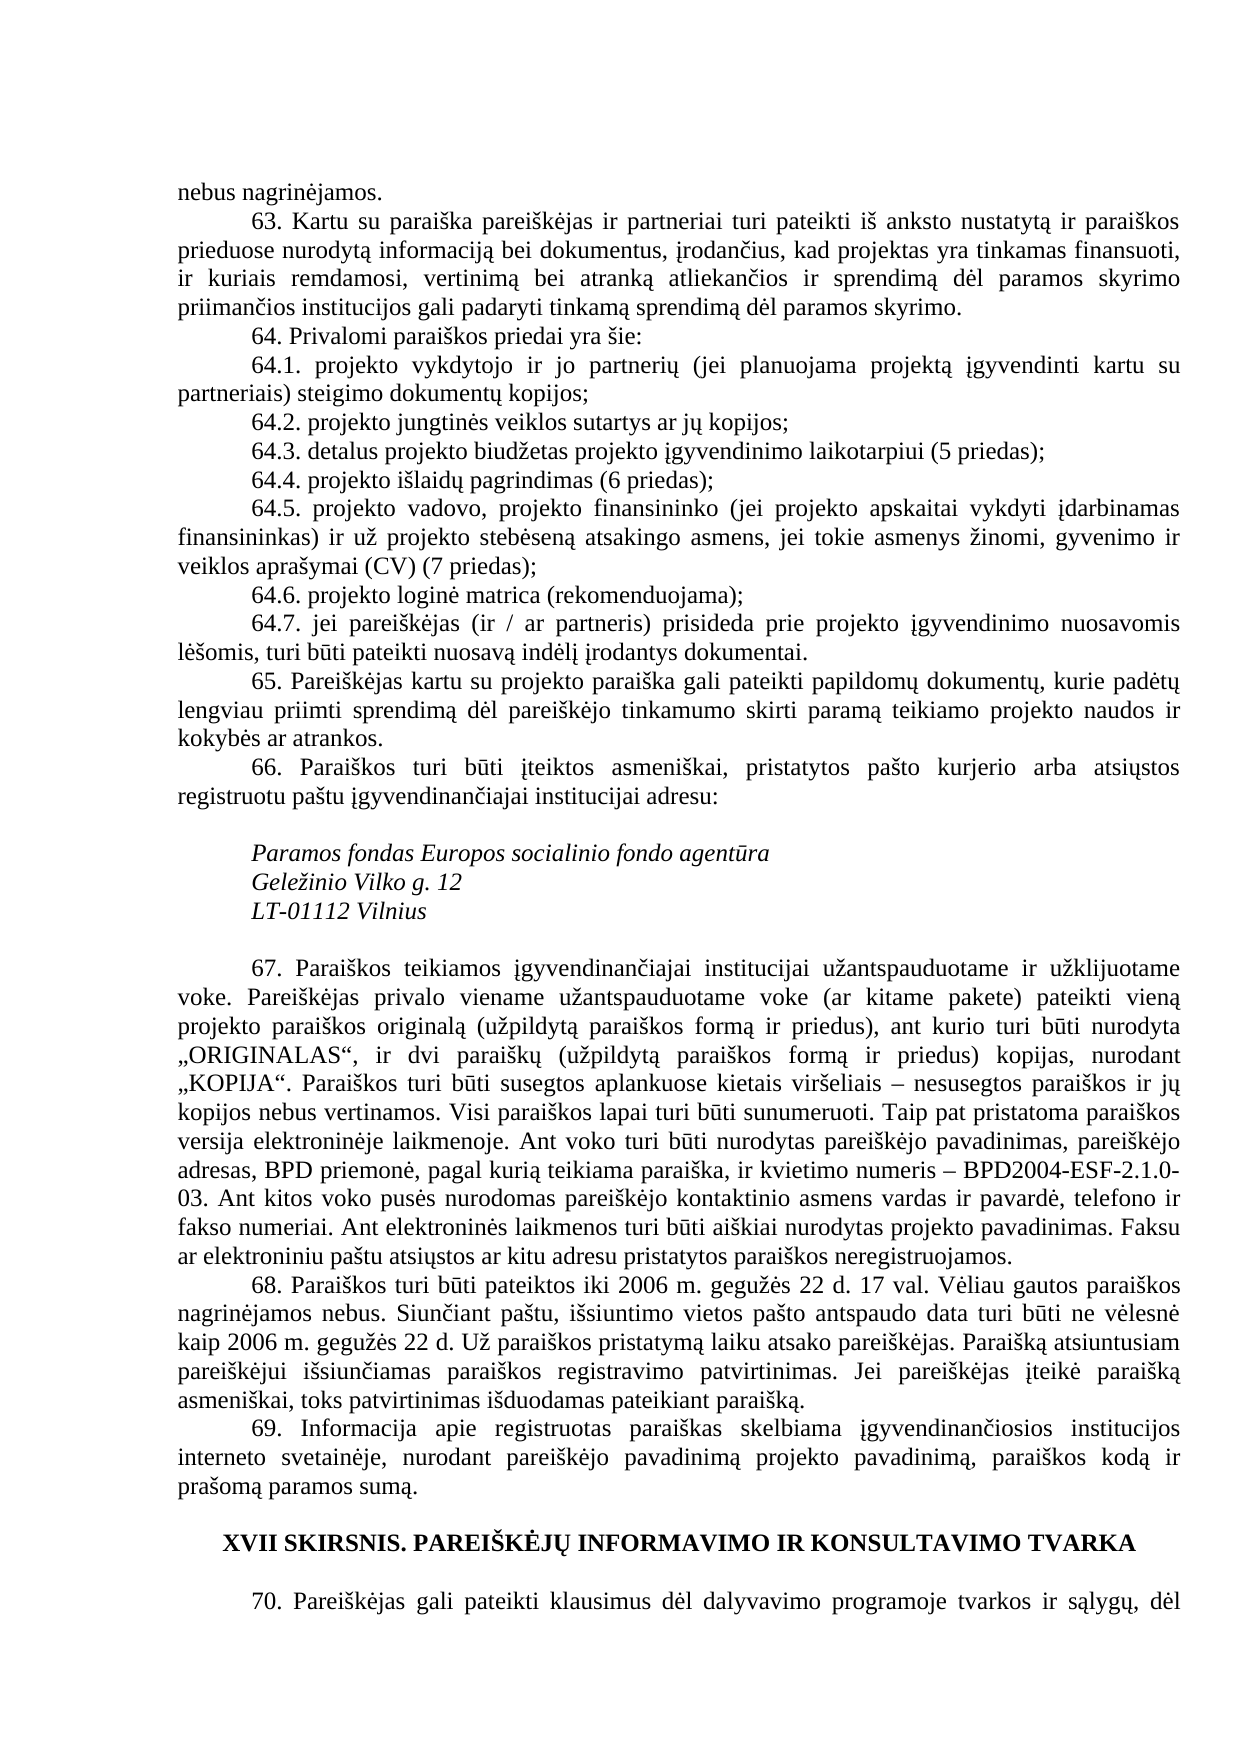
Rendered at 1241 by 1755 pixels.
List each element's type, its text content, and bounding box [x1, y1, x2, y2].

text 69. Informacija apie registruotas paraiškas skelbiama įgyvendinančiosios institucijos interneto svetainėje, nurodant pareiškėjo pavadinimą projekto pavadinimą, paraiškos kodą ir prašomą paramos sumą. [177, 1413, 1181, 1500]
text Geležinio Vilko g. 12 [177, 867, 1181, 896]
text 63. Kartu su paraiška pareiškėjas ir partneriai turi pateikti iš anksto nustatytą ir paraiškos prieduose nurodytą informaciją bei dokumentus, įrodančius, kad projektas yra tinkamas finansuoti, ir kuriais remdamosi, vertinimą bei atranką atliekančios ir sprendimą dėl paramos skyrimo priimančios institucijos gali padaryti tinkamą sprendimą dėl paramos skyrimo. [177, 206, 1181, 321]
text 65. Pareiškėjas kartu su projekto paraiška gali pateikti papildomų dokumentų, kurie padėtų lengviau priimti sprendimą dėl pareiškėjo tinkamumo skirti paramą teikiamo projekto naudos ir kokybės ar atrankos. [177, 666, 1181, 752]
text 64.5. projekto vadovo, projekto finansininko (jei projekto apskaitai vykdyti įdarbinamas finansininkas) ir už projekto stebėseną atsakingo asmens, jei tokie asmenys žinomi, gyvenimo ir veiklos aprašymai (CV) (7 priedas); [177, 493, 1181, 580]
text LT-01112 Vilnius [177, 896, 1181, 925]
text 64.3. detalus projekto biudžetas projekto įgyvendinimo laikotarpiui (5 priedas); [177, 436, 1181, 465]
text 66. Paraiškos turi būti įteiktos asmeniškai, pristatytos pašto kurjerio arba atsiųstos registruotu paštu įgyvendinančiajai institucijai adresu: [177, 752, 1181, 810]
text 68. Paraiškos turi būti pateiktos iki 2006 m. gegužės 22 d. 17 val. Vėliau gautos paraiškos nagrinėjamos nebus. Siunčiant paštu, išsiuntimo vietos pašto antspaudo data turi būti ne vėlesnė kaip 2006 m. gegužės 22 d. Už paraiškos pristatymą laiku atsako pareiškėjas. Paraišką atsiuntusiam pareiškėjui išsiunčiamas paraiškos registravimo patvirtinimas. Jei pareiškėjas įteikė paraišką asmeniškai, toks patvirtinimas išduodamas pateikiant paraišką. [177, 1270, 1181, 1413]
text 64.4. projekto išlaidų pagrindimas (6 priedas); [177, 465, 1181, 493]
text XVII SKIRSNIS. PAREIŠKĖJŲ INFORMAVIMO IR KONSULTAVIMO TVARKA [177, 1528, 1181, 1557]
text 64.2. projekto jungtinės veiklos sutartys ar jų kopijos; [177, 407, 1181, 436]
text 67. Paraiškos teikiamos įgyvendinančiajai institucijai užantspauduotame ir užklijuotame voke. Pareiškėjas privalo viename užantspauduotame voke (ar kitame pakete) pateikti vieną projekto paraiškos originalą (užpildytą paraiškos formą ir priedus), ant kurio turi būti nurodyta „ORIGINALAS“, ir dvi paraiškų (užpildytą paraiškos formą ir priedus) kopijas, nurodant „KOPIJA“. Paraiškos turi būti susegtos aplankuose kietais viršeliais – nesusegtos paraiškos ir jų kopijos nebus vertinamos. Visi paraiškos lapai turi būti sunumeruoti. Taip pat pristatoma paraiškos versija elektroninėje laikmenoje. Ant voko turi būti nurodytas pareiškėjo pavadinimas, pareiškėjo adresas, BPD priemonė, pagal kurią teikiama paraiška, ir kvietimo numeris – BPD2004-ESF-2.1.0-03. Ant kitos voko pusės nurodomas pareiškėjo kontaktinio asmens vardas ir pavardė, telefono ir fakso numeriai. Ant elektroninės laikmenos turi būti aiškiai nurodytas projekto pavadinimas. Faksu ar elektroniniu paštu atsiųstos ar kitu adresu pristatytos paraiškos neregistruojamos. [177, 953, 1181, 1270]
text 70. Pareiškėjas gali pateikti klausimus dėl dalyvavimo programoje tvarkos ir sąlygų, dėl [177, 1586, 1181, 1615]
text 64. Privalomi paraiškos priedai yra šie: [177, 321, 1181, 350]
text 64.1. projekto vykdytojo ir jo partnerių (jei planuojama projektą įgyvendinti kartu su partneriais) steigimo dokumentų kopijos; [177, 350, 1181, 407]
text 64.6. projekto loginė matrica (rekomenduojama); [177, 580, 1181, 608]
text nebus nagrinėjamos. [177, 177, 1181, 206]
text 64.7. jei pareiškėjas (ir / ar partneris) prisideda prie projekto įgyvendinimo nuosavomis lėšomis, turi būti pateikti nuosavą indėlį įrodantys dokumentai. [177, 608, 1181, 666]
text Paramos fondas Europos socialinio fondo agentūra [177, 838, 1181, 867]
